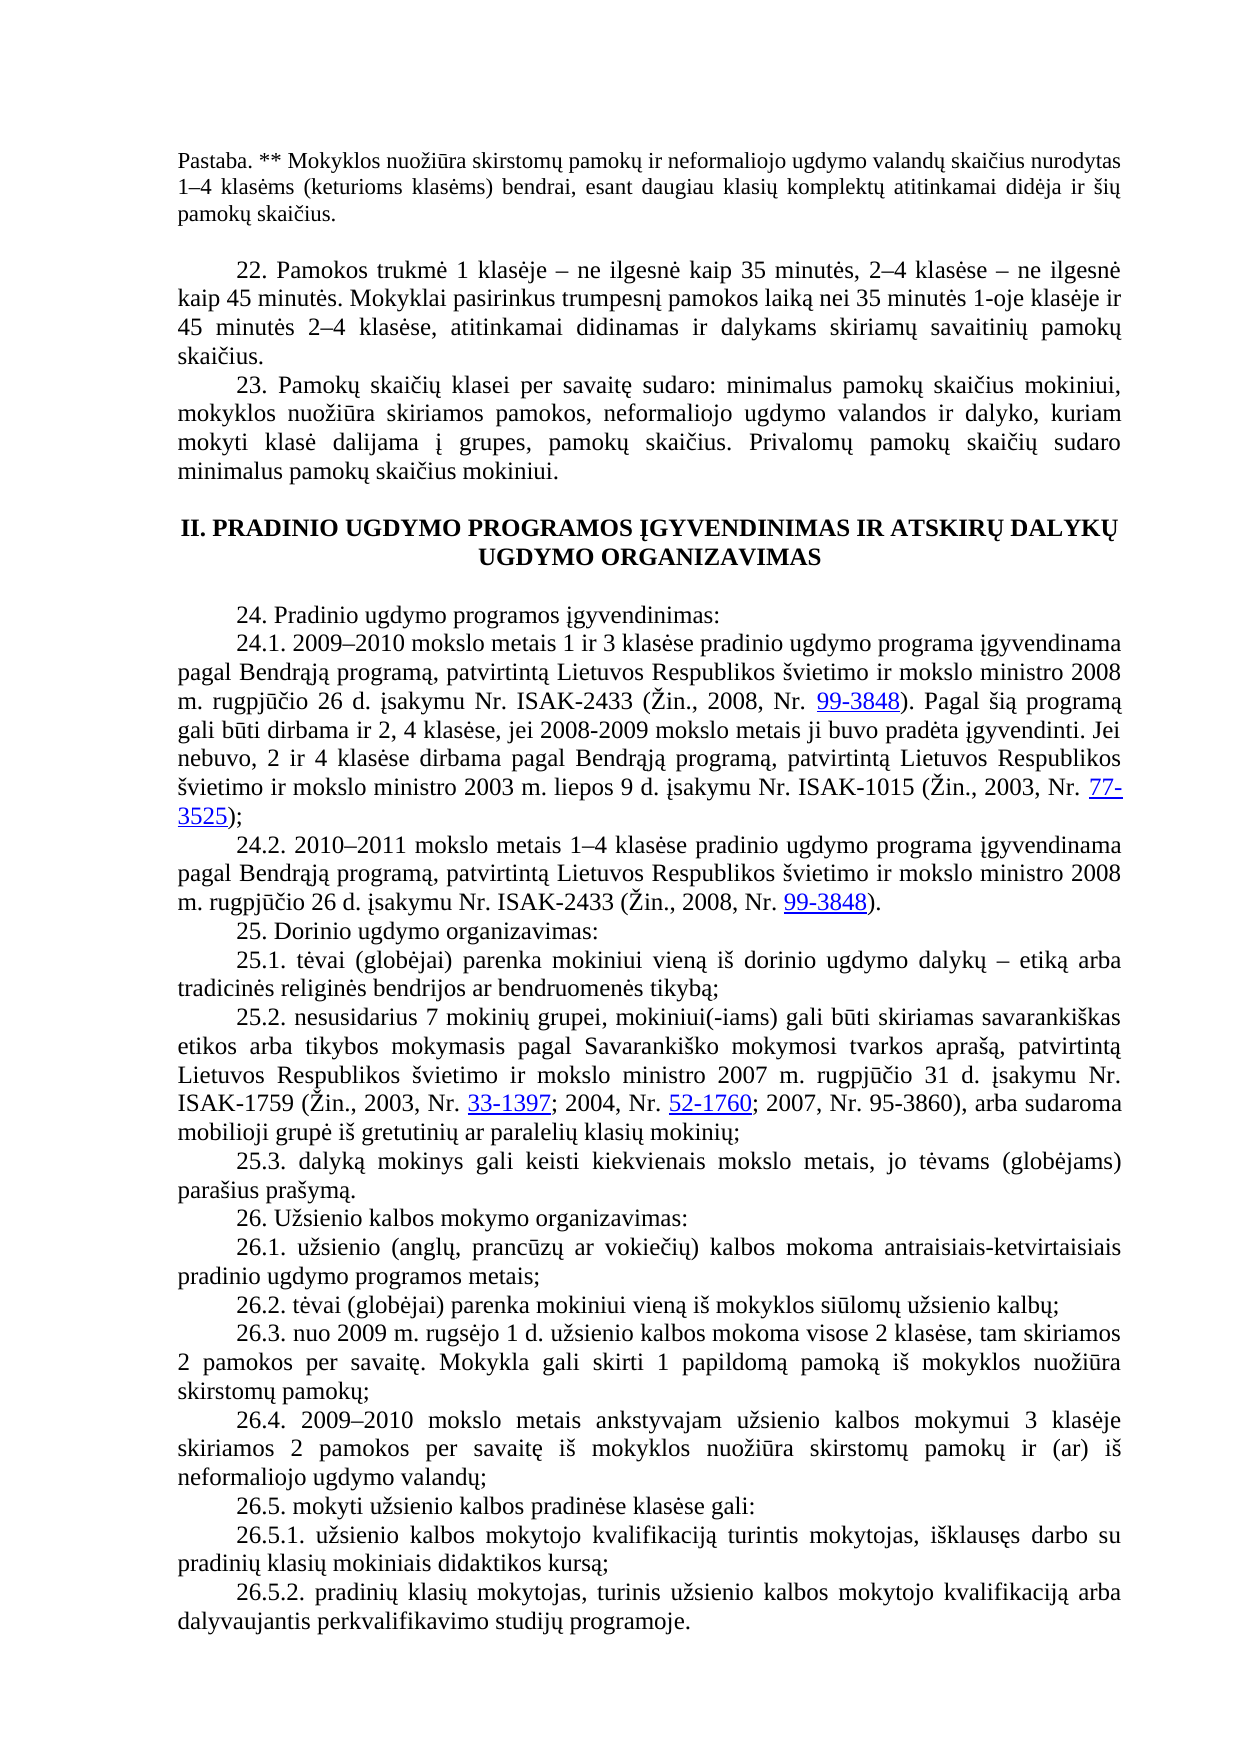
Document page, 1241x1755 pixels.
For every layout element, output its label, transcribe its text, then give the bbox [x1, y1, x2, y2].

text 24. Pradinio ugdymo programos įgyvendinimas: [177, 600, 1122, 628]
text 26.2. tėvai (globėjai) parenka mokiniui vieną iš mokyklos siūlomų užsienio kalbų; [177, 1290, 1122, 1318]
text 26.3. nuo 2009 m. rugsėjo 1 d. užsienio kalbos mokoma visose 2 klasėse, tam skiriamos 2 pamokos per savaitę. Mokykla gali skirti 1 papildomą pamoką iš mokyklos nuožiūra skirstomų pamokų; [177, 1318, 1122, 1405]
text 26. Užsienio kalbos mokymo organizavimas: [177, 1203, 1122, 1232]
text 25.2. nesusidarius 7 mokinių grupei, mokiniui(-iams) gali būti skiriamas savarankiškas etikos arba tikybos mokymasis pagal Savarankiško mokymosi tvarkos aprašą, patvirtintą Lietuvos Respublikos švietimo ir mokslo ministro 2007 m. rugpjūčio 31 d. įsakymu Nr. ISAK-1759 (Žin., 2003, Nr. 33-1397; 2004, Nr. 52-1760; 2007, Nr. 95-3860), arba sudaroma mobilioji grupė iš gretutinių ar paralelių klasių mokinių; [177, 1002, 1122, 1146]
text 22. Pamokos trukmė 1 klasėje – ne ilgesnė kaip 35 minutės, 2–4 klasėse – ne ilgesnė kaip 45 minutės. Mokyklai pasirinkus trumpesnį pamokos laiką nei 35 minutės 1-oje klasėje ir 45 minutės 2–4 klasėse, atitinkamai didinamas ir dalykams skiriamų savaitinių pamokų skaičius. [177, 255, 1122, 370]
text 24.1. 2009–2010 mokslo metais 1 ir 3 klasėse pradinio ugdymo programa įgyvendinama pagal Bendrąją programą, patvirtintą Lietuvos Respublikos švietimo ir mokslo ministro 2008 m. rugpjūčio 26 d. įsakymu Nr. ISAK-2433 (Žin., 2008, Nr. 99-3848). Pagal šią programą gali būti dirbama ir 2, 4 klasėse, jei 2008-2009 mokslo metais ji buvo pradėta įgyvendinti. Jei nebuvo, 2 ir 4 klasėse dirbama pagal Bendrąją programą, patvirtintą Lietuvos Respublikos švietimo ir mokslo ministro 2003 m. liepos 9 d. įsakymu Nr. ISAK-1015 (Žin., 2003, Nr. 77-3525); [177, 628, 1122, 830]
text 26.4. 2009–2010 mokslo metais ankstyvajam užsienio kalbos mokymui 3 klasėje skiriamos 2 pamokos per savaitę iš mokyklos nuožiūra skirstomų pamokų ir (ar) iš neformaliojo ugdymo valandų; [177, 1405, 1122, 1491]
text 26.5.1. užsienio kalbos mokytojo kvalifikaciją turintis mokytojas, išklausęs darbo su pradinių klasių mokiniais didaktikos kursą; [177, 1520, 1122, 1577]
text 25. Dorinio ugdymo organizavimas: [177, 916, 1122, 945]
text Pastaba. ** Mokyklos nuožiūra skirstomų pamokų ir neformaliojo ugdymo valandų skaičius nurodytas 1–4 klasėms (keturioms klasėms) bendrai, esant daugiau klasių komplektų atitinkamai didėja ir šių pamokų skaičius. [177, 147, 1122, 226]
text 25.3. dalyką mokinys gali keisti kiekvienais mokslo metais, jo tėvams (globėjams) parašius prašymą. [177, 1146, 1122, 1203]
text 26.5.2. pradinių klasių mokytojas, turinis užsienio kalbos mokytojo kvalifikaciją arba dalyvaujantis perkvalifikavimo studijų programoje. [177, 1577, 1122, 1635]
text 26.1. užsienio (anglų, prancūzų ar vokiečių) kalbos mokoma antraisiais-ketvirtaisiais pradinio ugdymo programos metais; [177, 1232, 1122, 1290]
text II. PRADINIO UGDYMO PROGRAMOS ĮGYVENDINIMAS IR ATSKIRŲ DALYKŲ UGDYMO ORGANIZAVIMAS [177, 513, 1122, 571]
text 24.2. 2010–2011 mokslo metais 1–4 klasėse pradinio ugdymo programa įgyvendinama pagal Bendrąją programą, patvirtintą Lietuvos Respublikos švietimo ir mokslo ministro 2008 m. rugpjūčio 26 d. įsakymu Nr. ISAK-2433 (Žin., 2008, Nr. 99-3848). [177, 830, 1122, 916]
text 25.1. tėvai (globėjai) parenka mokiniui vieną iš dorinio ugdymo dalykų – etiką arba tradicinės religinės bendrijos ar bendruomenės tikybą; [177, 945, 1122, 1002]
text 26.5. mokyti užsienio kalbos pradinėse klasėse gali: [177, 1491, 1122, 1520]
text 23. Pamokų skaičių klasei per savaitę sudaro: minimalus pamokų skaičius mokiniui, mokyklos nuožiūra skiriamos pamokos, neformaliojo ugdymo valandos ir dalyko, kuriam mokyti klasė dalijama į grupes, pamokų skaičius. Privalomų pamokų skaičių sudaro minimalus pamokų skaičius mokiniui. [177, 370, 1122, 485]
